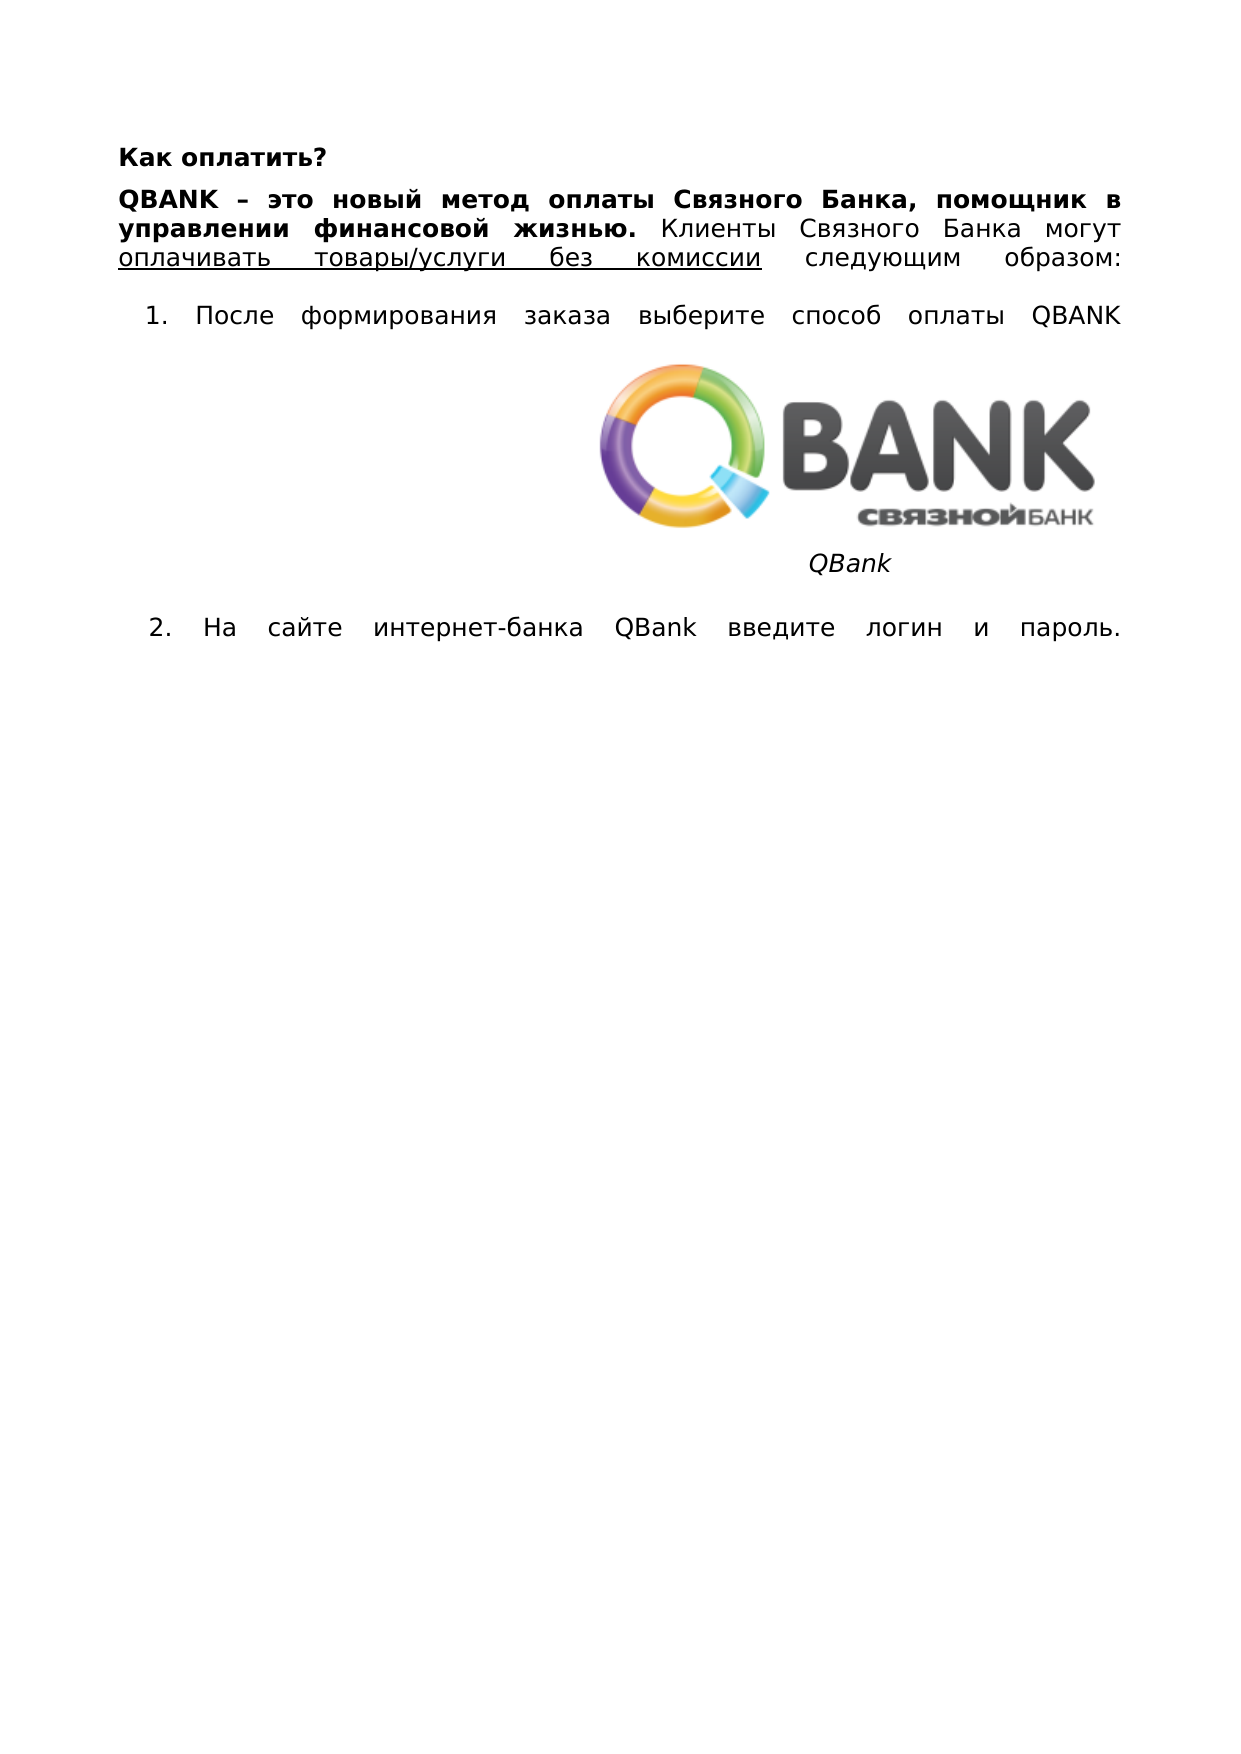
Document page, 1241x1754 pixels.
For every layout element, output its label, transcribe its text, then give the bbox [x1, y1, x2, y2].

subtitle Как оплатить? [118, 143, 1122, 172]
text QBank [580, 550, 1122, 578]
picture [580, 343, 1123, 550]
text QBANK – это новый метод оплаты Связного Банка, помощник в управлении финансовой жизнью. Клиенты Связного Банка могут оплачивать товары/услуги без комиссии следующим образом: 1. После формирования заказа выберите способ оплаты QBANK 2. На сайте интернет-банка QBank введите логин и пароль. [118, 185, 1122, 643]
